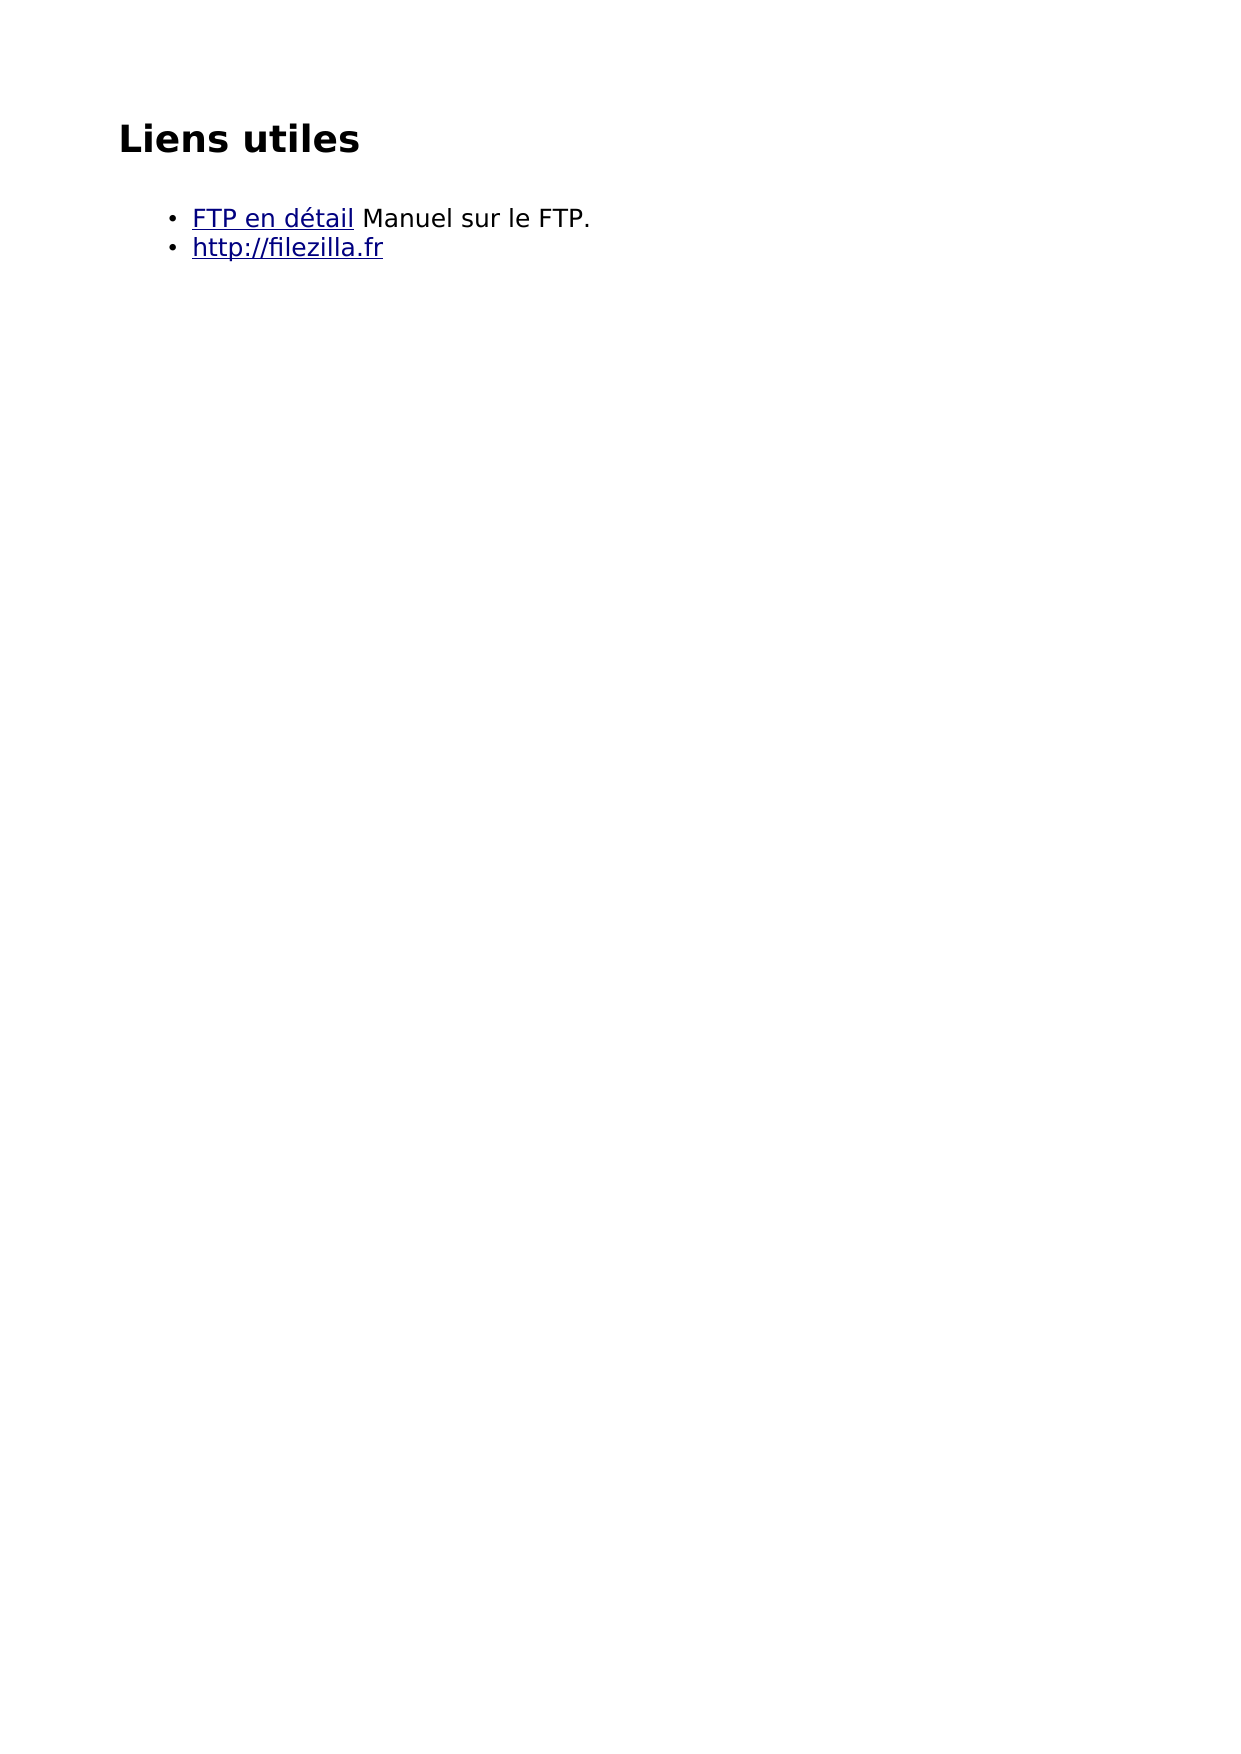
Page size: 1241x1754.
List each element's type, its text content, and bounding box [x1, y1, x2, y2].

list FTP en détail Manuel sur le FTP. [177, 204, 1122, 233]
list http://filezilla.fr [177, 233, 1122, 262]
subtitle Liens utiles [118, 118, 1122, 162]
